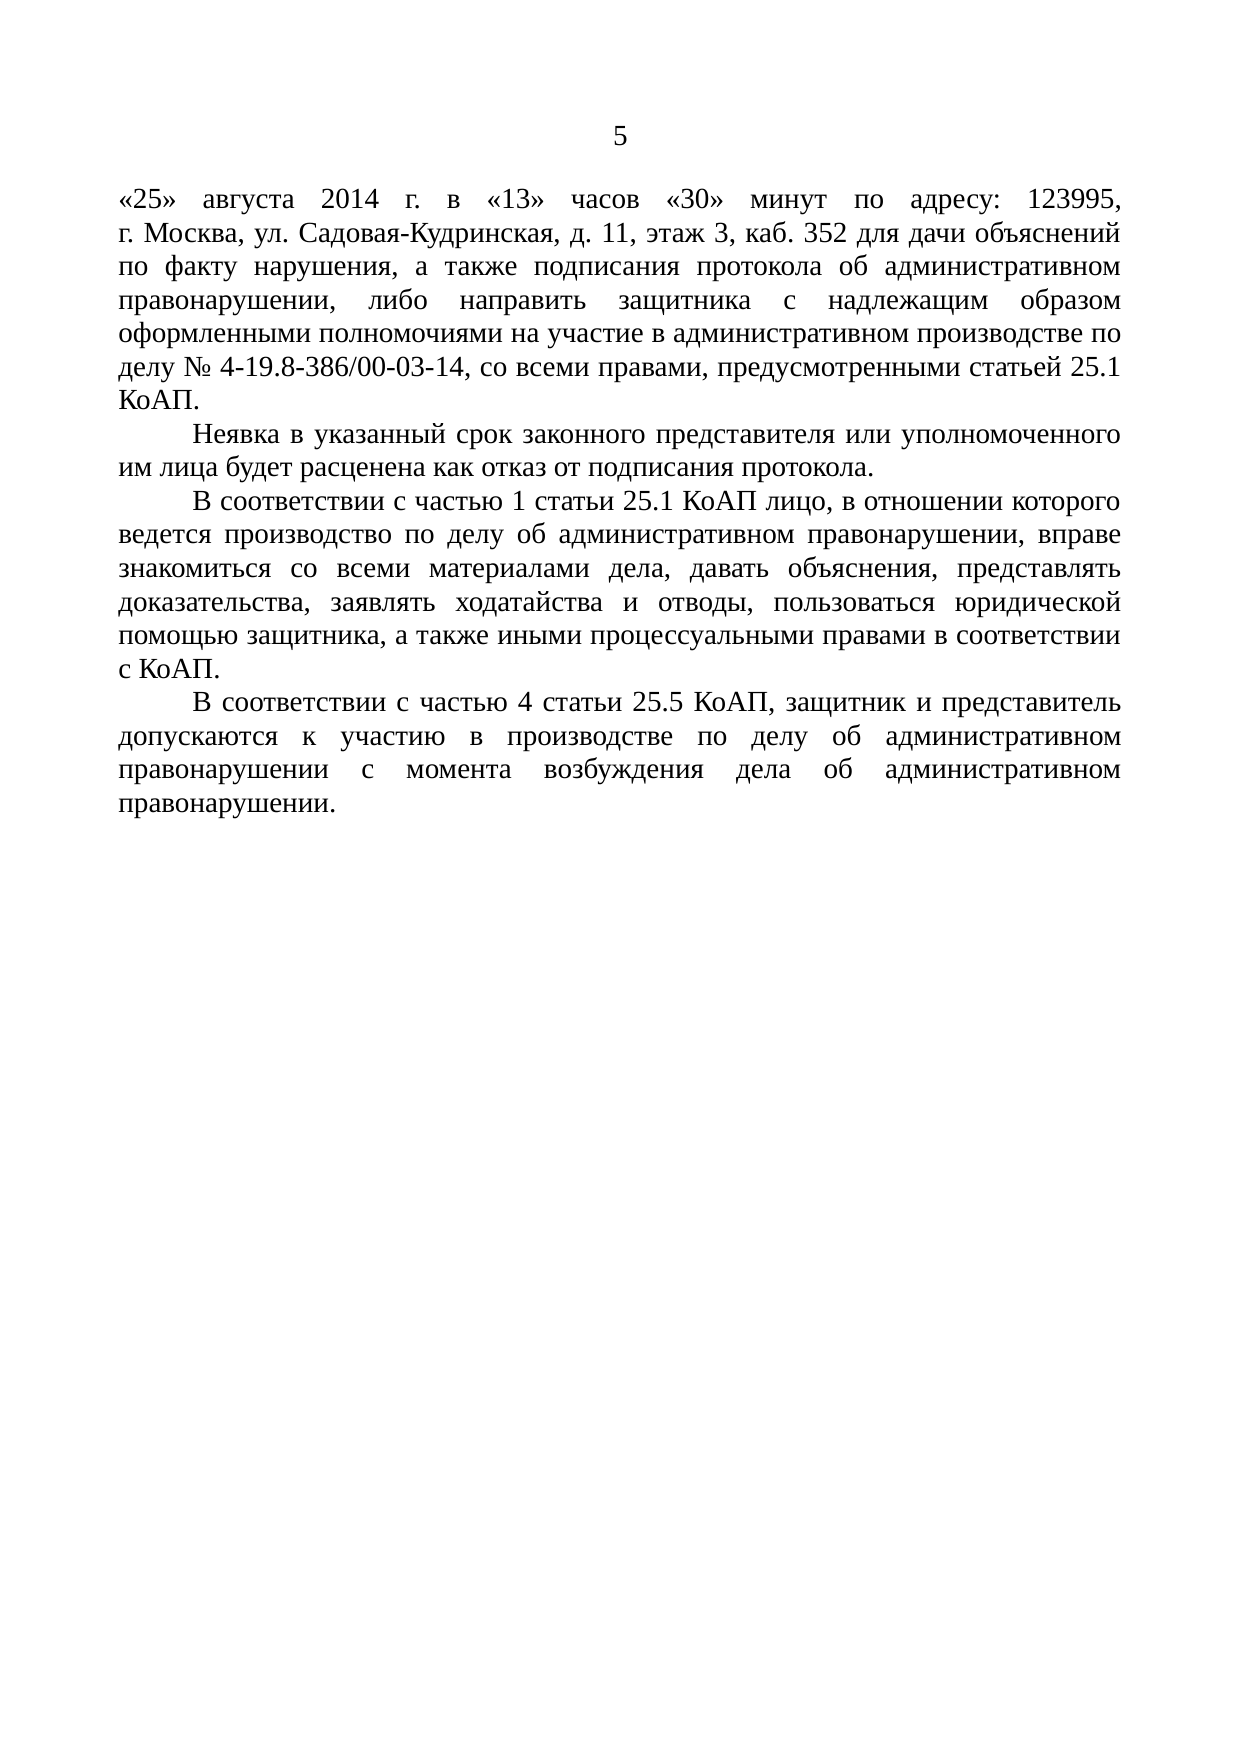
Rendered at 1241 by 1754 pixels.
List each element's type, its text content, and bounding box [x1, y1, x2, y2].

text Неявка в указанный срок законного представителя или уполномоченного им лица будет расценена как отказ от подписания протокола. [118, 416, 1122, 483]
text В соответствии с частью 4 статьи 25.5 КоАП, защитник и представитель допускаются к участию в производстве по делу об административном правонарушении с момента возбуждения дела об административном правонарушении. [118, 684, 1122, 818]
text «25» августа 2014 г. в «13» часов «30» минут по адресу: 123995, г. Москва, ул. Садовая-Кудринская, д. 11, этаж 3, каб. 352 для дачи объяснений по факту нарушения, а также подписания протокола об административном правонарушении, либо направить защитника с надлежащим образом оформленными полномочиями на участие в административном производстве по делу № 4-19.8-386/00-03-14, со всеми правами, предусмотренными статьей 25.1 КоАП. [118, 181, 1122, 416]
text В соответствии с частью 1 статьи 25.1 КоАП лицо, в отношении которого ведется производство по делу об административном правонарушении, вправе знакомиться со всеми материалами дела, давать объяснения, представлять доказательства, заявлять ходатайства и отводы, пользоваться юридической помощью защитника, а также иными процессуальными правами в соответствии с КоАП. [118, 483, 1122, 684]
